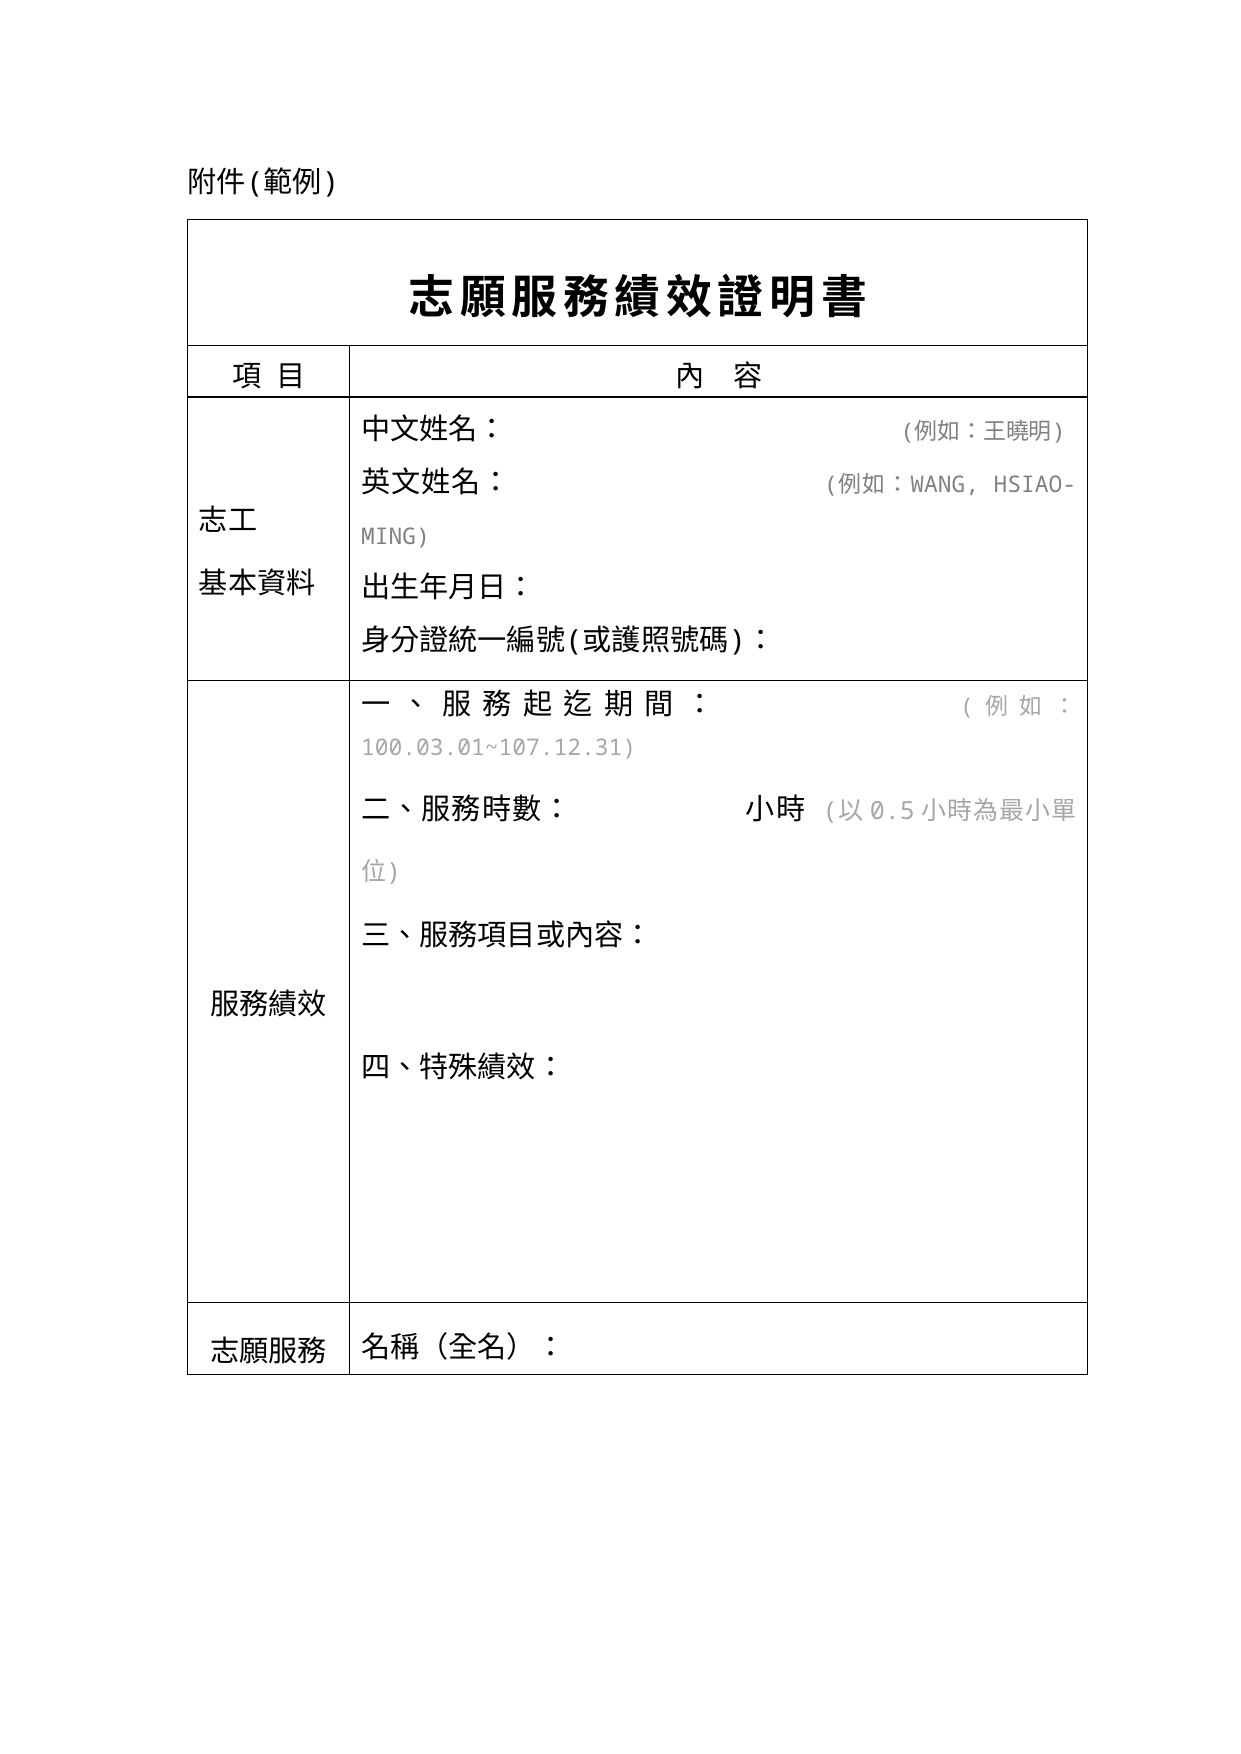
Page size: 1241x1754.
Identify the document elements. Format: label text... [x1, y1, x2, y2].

table_cell 內 容 [350, 346, 1087, 396]
table_cell 英文姓名： (例如：WANG, HSIAO-MING) [350, 450, 1087, 555]
table_header 志願服務績效證明書 [188, 220, 1087, 345]
table_cell 項 目 [188, 346, 349, 396]
table_cell 服務績效 [188, 681, 349, 1302]
table_cell 名稱（全名）： [350, 1303, 1087, 1374]
table_cell 志工 基本資料 [188, 398, 349, 680]
table_cell 四、特殊績效： [350, 1022, 1087, 1302]
table_cell 出生年月日： [350, 555, 1087, 608]
table_cell 中文姓名： (例如：王曉明) [350, 398, 1087, 449]
table_cell 志願服務 [188, 1303, 349, 1374]
table_cell 身分證統一編號(或護照號碼)： [350, 608, 1087, 680]
table_cell 一、服務起迄期間： (例如：100.03.01~107.12.31) [350, 681, 1087, 764]
table_cell 二、服務時數： 小時 (以0.5小時為最小單位) [350, 764, 1087, 890]
table_cell 三、服務項目或內容： [350, 890, 1087, 1022]
text 附件(範例) [187, 158, 1053, 201]
